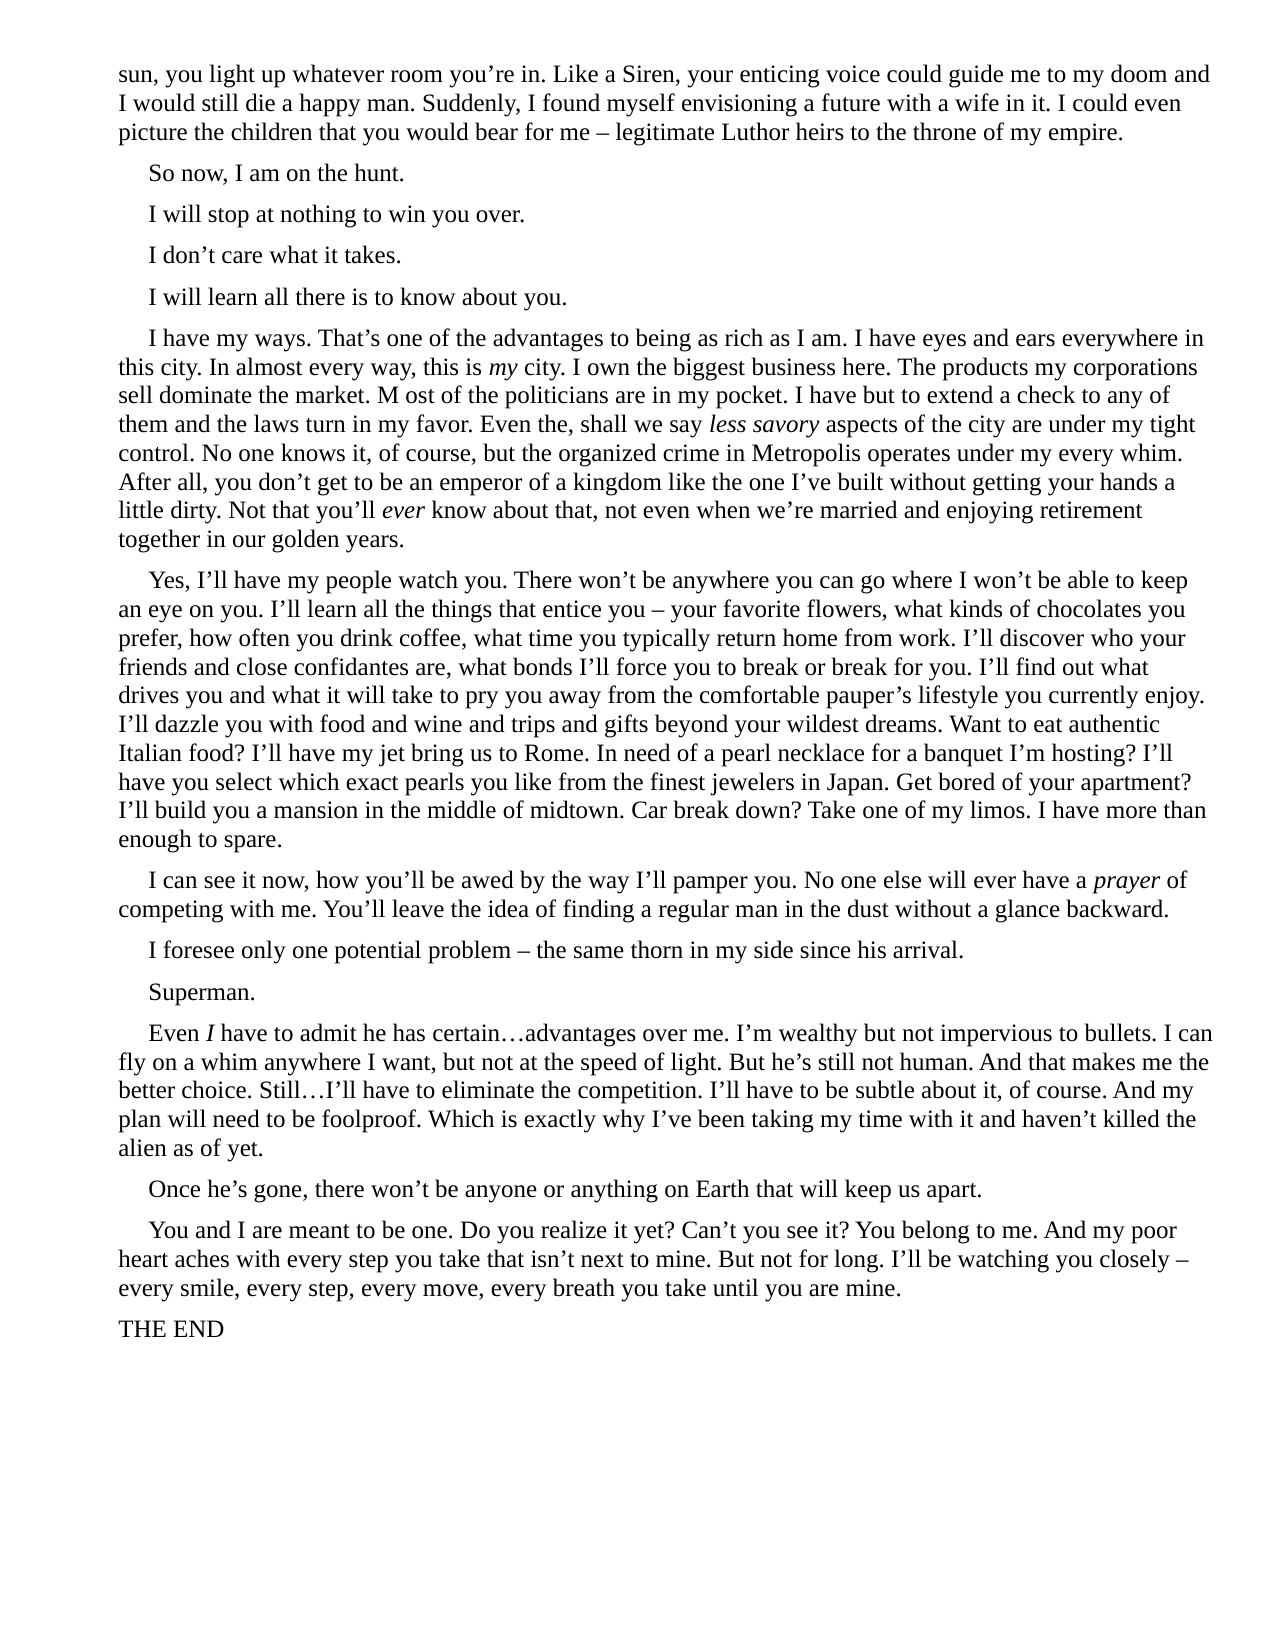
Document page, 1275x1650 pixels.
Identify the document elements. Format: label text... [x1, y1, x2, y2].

text I have my ways. That’s one of the advantages to being as rich as I am. I have eyes and ears everywhere in this city. In almost every way, this is my city. I own the biggest business here. The products my corporations sell dominate the market. M ost of the politicians are in my pocket. I have but to extend a check to any of them and the laws turn in my favor. Even the, shall we say less savory aspects of the city are under my tight control. No one knows it, of course, but the organized crime in Metropolis operates under my every whim. After all, you don’t get to be an emperor of a kingdom like the one I’ve built without getting your hands a little dirty. Not that you’ll ever know about that, not even when we’re married and enjoying retirement together in our golden years. [118, 323, 1216, 553]
text I will learn all there is to know about you. [118, 282, 1216, 310]
text I can see it now, how you’ll be awed by the way I’ll pamper you. No one else will ever have a prayer of competing with me. You’ll leave the idea of finding a regular man in the dust without a glance backward. [118, 865, 1216, 923]
text So now, I am on the hunt. [118, 158, 1216, 187]
text THE END [118, 1314, 1216, 1343]
text You and I are meant to be one. Do you realize it yet? Can’t you see it? You belong to me. And my poor heart aches with every step you take that isn’t next to mine. But not for long. I’ll be watching you closely – every smile, every step, every move, every breath you take until you are mine. [118, 1215, 1216, 1302]
text sun, you light up whatever room you’re in. Like a Siren, your enticing voice could guide me to my doom and I would still die a happy man. Suddenly, I found myself envisioning a future with a wife in it. I could even picture the children that you would bear for me – legitimate Luthor heirs to the throne of my empire. [118, 59, 1216, 145]
text Once he’s gone, there won’t be anyone or anything on Earth that will keep us apart. [118, 1174, 1216, 1203]
text Yes, I’ll have my people watch you. There won’t be anywhere you can go where I won’t be able to keep an eye on you. I’ll learn all the things that entice you – your favorite flowers, what kinds of chocolates you prefer, how often you drink coffee, what time you typically return home from work. I’ll discover who your friends and close confidantes are, what bonds I’ll force you to break or break for you. I’ll find out what drives you and what it will take to pry you away from the comfortable pauper’s lifestyle you currently enjoy. I’ll dazzle you with food and wine and trips and gifts beyond your wildest dreams. Want to eat authentic Italian food? I’ll have my jet bring us to Rome. In need of a pearl necklace for a banquet I’m hosting? I’ll have you select which exact pearls you like from the finest jewelers in Japan. Get bored of your apartment? I’ll build you a mansion in the middle of midtown. Car break down? Take one of my limos. I have more than enough to spare. [118, 565, 1216, 853]
text I will stop at nothing to win you over. [118, 199, 1216, 228]
text Superman. [118, 977, 1216, 1005]
text I foresee only one potential problem – the same thorn in my side since his arrival. [118, 935, 1216, 964]
text Even I have to admit he has certain…advantages over me. I’m wealthy but not impervious to bullets. I can fly on a whim anywhere I want, but not at the speed of light. But he’s still not human. And that makes me the better choice. Still…I’ll have to eliminate the competition. I’ll have to be subtle about it, of course. And my plan will need to be foolproof. Which is exactly why I’ve been taking my time with it and haven’t killed the alien as of yet. [118, 1018, 1216, 1162]
text I don’t care what it takes. [118, 240, 1216, 269]
